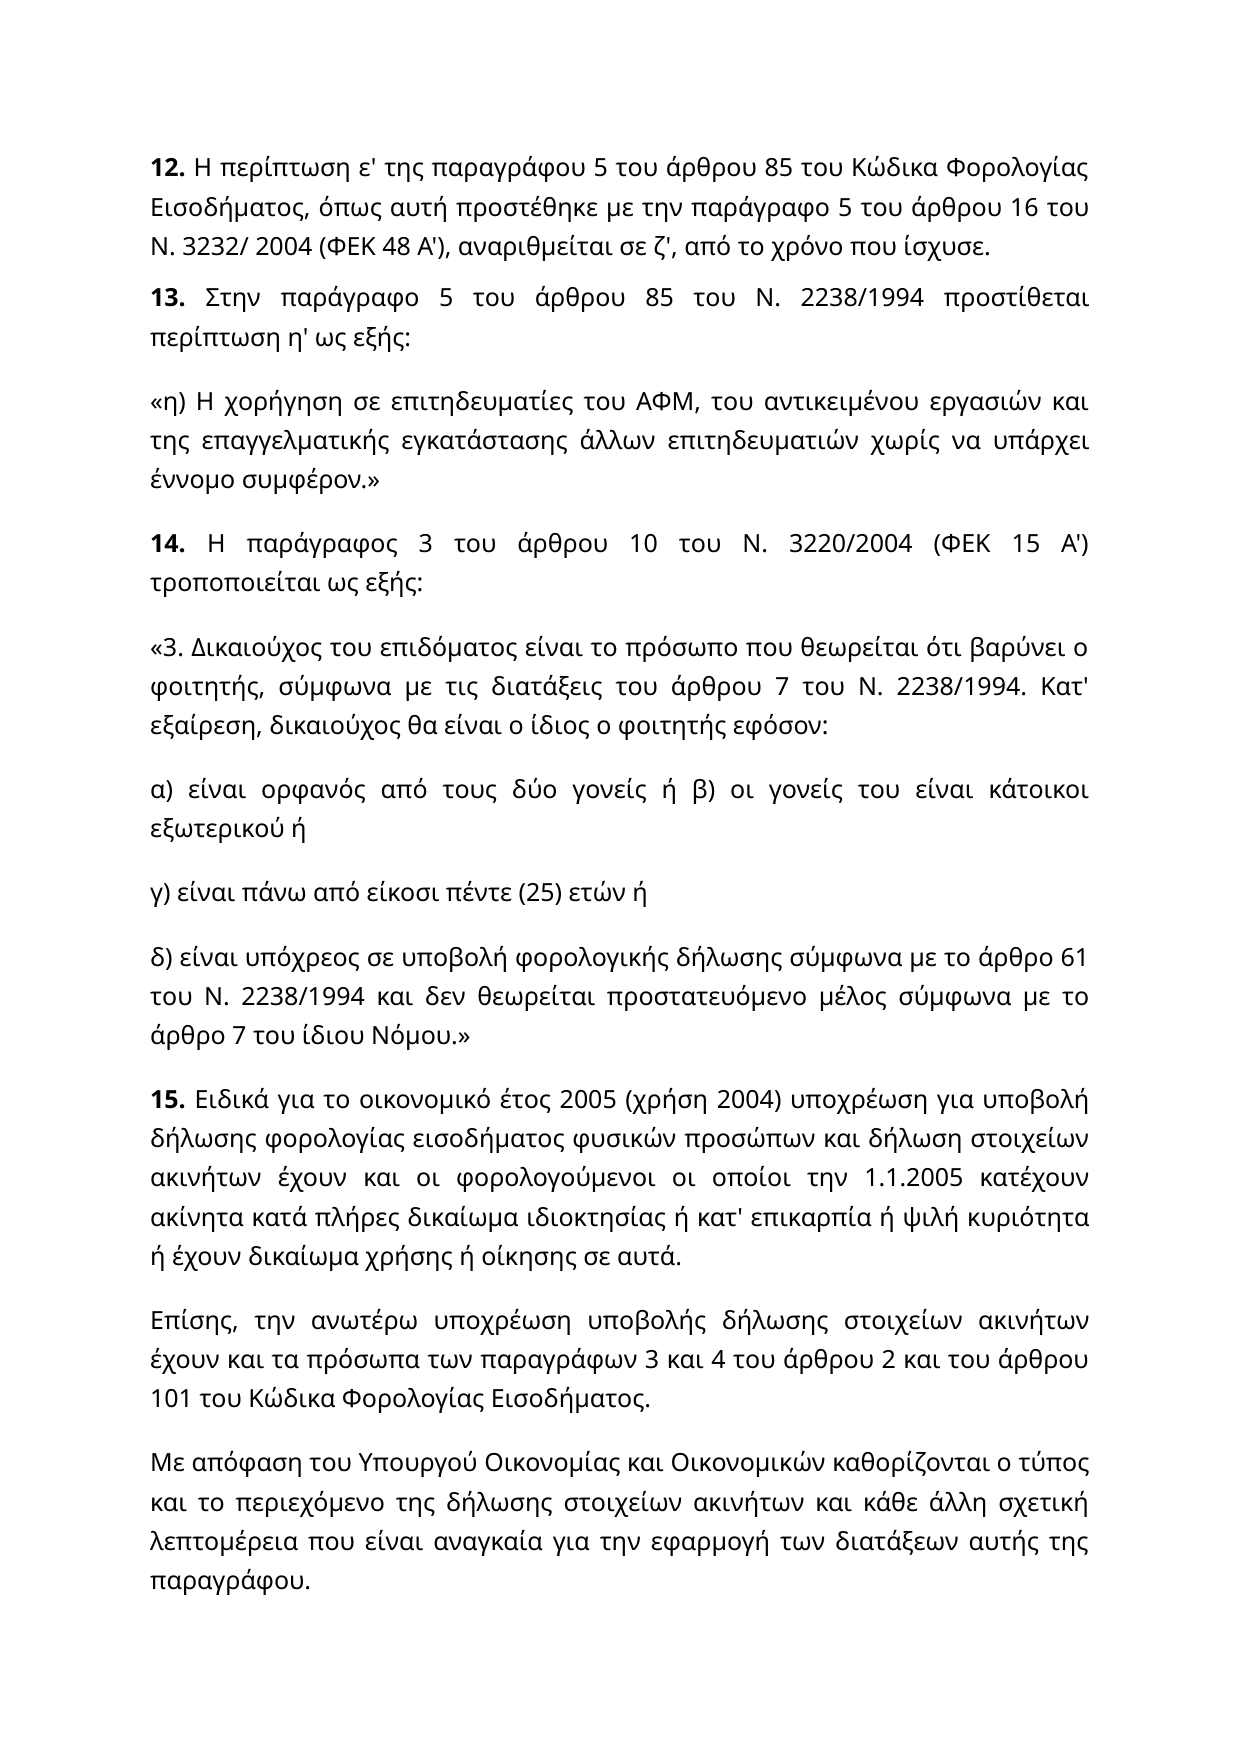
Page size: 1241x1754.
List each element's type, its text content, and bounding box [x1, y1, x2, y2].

text Επίσης, την ανωτέρω υποχρέωση υποβολής δήλωσης στοιχείων ακινήτων έχουν και τα πρόσωπα των παραγράφων 3 και 4 του άρθρου 2 και του άρθρου 101 του Κώδικα Φορολογίας Εισοδήματος. [150, 1302, 1090, 1415]
text «η) Η χορήγηση σε επιτηδευματίες του ΑΦΜ, του αντικειμένου εργασιών και της επαγγελματικής εγκατάστασης άλλων επιτηδευματιών χωρίς να υπάρχει έννομο συμφέρον.» [150, 383, 1090, 496]
text «3. Δικαιούχος του επιδόματος είναι το πρόσωπο που θεωρείται ότι βαρύνει ο φοιτητής, σύμφωνα με τις διατάξεις του άρθρου 7 του Ν. 2238/1994. Κατ' εξαίρεση, δικαιούχος θα είναι ο ίδιος ο φοιτητής εφόσον: [150, 629, 1090, 742]
text 14. Η παράγραφος 3 του άρθρου 10 του Ν. 3220/2004 (ΦΕΚ 15 Α') τροποποιείται ως εξής: [150, 526, 1090, 599]
text 12. Η περίπτωση ε' της παραγράφου 5 του άρθρου 85 του Κώδικα Φορολογίας Εισοδήματος, όπως αυτή προστέθηκε με την παράγραφο 5 του άρθρου 16 του Ν. 3232/ 2004 (ΦΕΚ 48 Α'), αναριθμείται σε ζ', από το χρόνο που ίσχυσε. [150, 150, 1090, 262]
text δ) είναι υπόχρεος σε υποβολή φορολογικής δήλωσης σύμφωνα με το άρθρο 61 του Ν. 2238/1994 και δεν θεωρείται προστατευόμενο μέλος σύμφωνα με το άρθρο 7 του ίδιου Νόμου.» [150, 939, 1090, 1052]
text 15. Ειδικά για το οικονομικό έτος 2005 (χρήση 2004) υποχρέωση για υποβολή δήλωσης φορολογίας εισοδήματος φυσικών προσώπων και δήλωση στοιχείων ακινήτων έχουν και οι φορολογούμενοι οι οποίοι την 1.1.2005 κατέχουν ακίνητα κατά πλήρες δικαίωμα ιδιοκτησίας ή κατ' επικαρπία ή ψιλή κυριότητα ή έχουν δικαίωμα χρήσης ή οίκησης σε αυτά. [150, 1082, 1090, 1272]
text γ) είναι πάνω από είκοσι πέντε (25) ετών ή [150, 875, 1090, 909]
text 13. Στην παράγραφο 5 του άρθρου 85 του Ν. 2238/1994 προστίθεται περίπτωση η' ως εξής: [150, 280, 1090, 353]
text Με απόφαση του Υπουργού Οικονομίας και Οικονομικών καθορίζονται ο τύπος και το περιεχόμενο της δήλωσης στοιχείων ακινήτων και κάθε άλλη σχετική λεπτομέρεια που είναι αναγκαία για την εφαρμογή των διατάξεων αυτής της παραγράφου. [150, 1445, 1090, 1597]
text α) είναι ορφανός από τους δύο γονείς ή β) οι γονείς του είναι κάτοικοι εξωτερικού ή [150, 772, 1090, 845]
